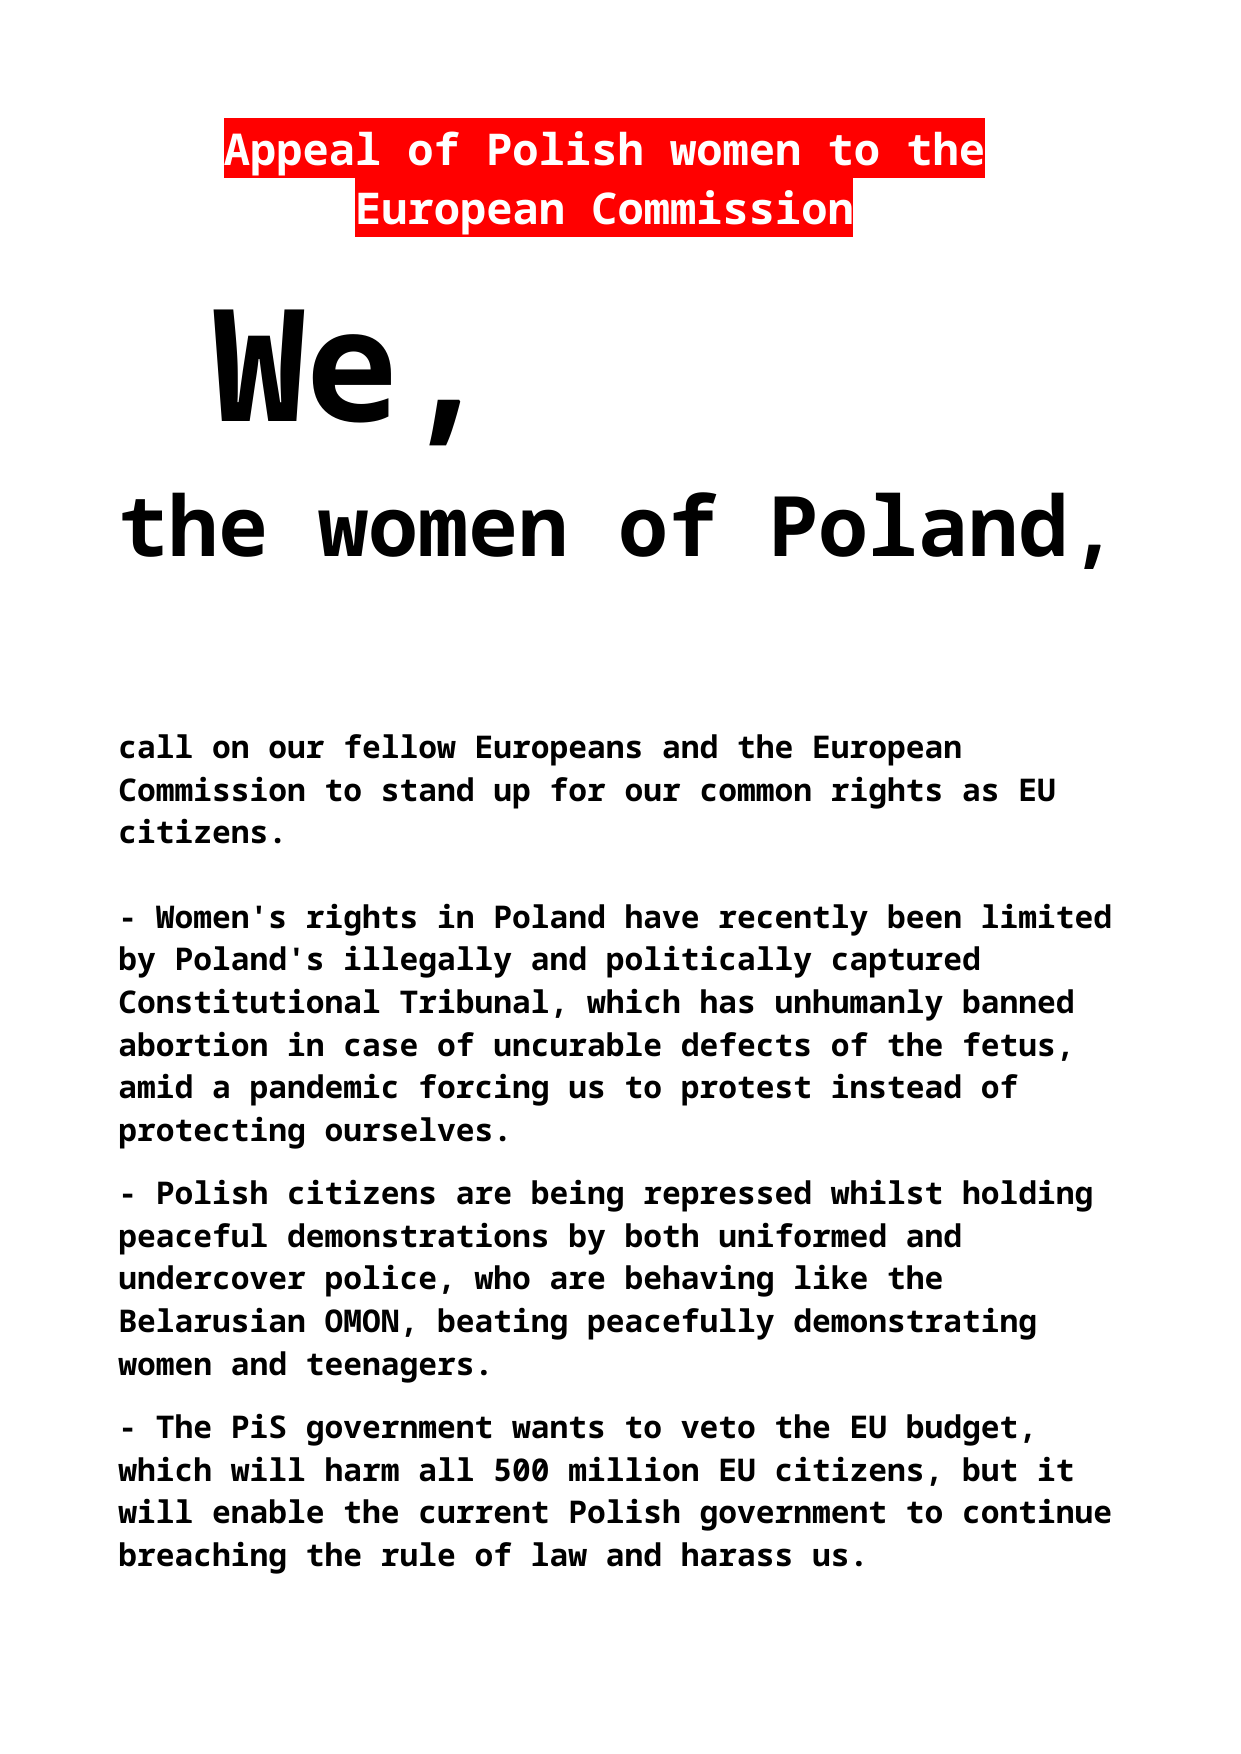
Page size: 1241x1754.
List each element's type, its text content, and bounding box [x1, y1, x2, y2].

text - Women's rights in Poland have recently been limited by Poland's illegally and politically captured Constitutional Tribunal, which has unhumanly banned abortion in case of uncurable defects of the fetus, amid a pandemic forcing us to protest instead of protecting ourselves. [118, 895, 1129, 1150]
text call on our fellow Europeans and the European Commission to stand up for our common rights as EU citizens. [118, 612, 1129, 853]
subtitle Appeal of Polish women to the European Commission [118, 118, 1090, 237]
text - Polish citizens are being repressed whilst holding peaceful demonstrations by both uniformed and undercover police, who are behaving like the Belarusian OMON, beating peacefully demonstrating women and teenagers. [118, 1171, 1129, 1384]
text - The PiS government wants to veto the EU budget, which will harm all 500 million EU citizens, but it will enable the current Polish government to continue breaching the rule of law and harass us. [118, 1405, 1129, 1575]
text We, the women of Poland, [118, 254, 1129, 580]
